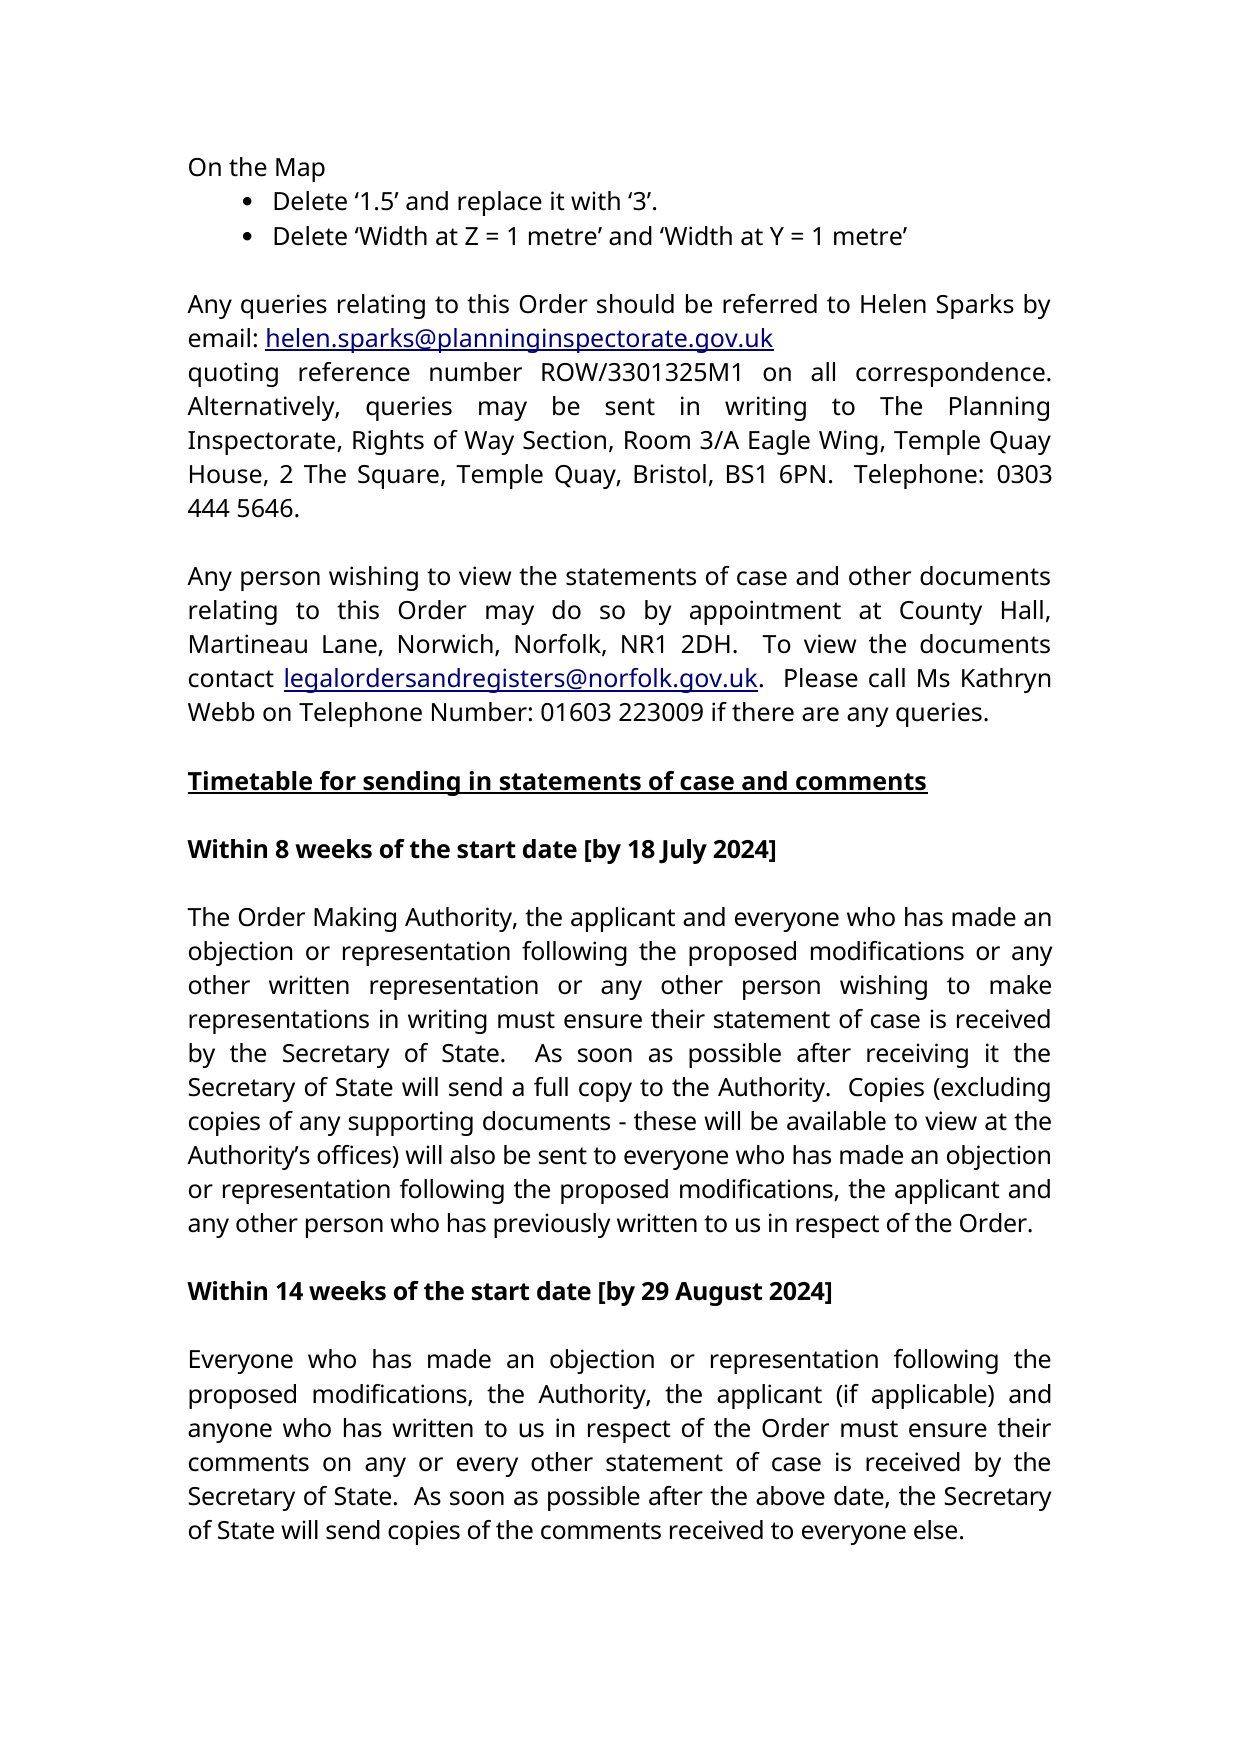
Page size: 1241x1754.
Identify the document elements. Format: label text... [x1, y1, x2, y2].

text Within 14 weeks of the start date [by 29 August 2024] [187, 1274, 1053, 1308]
list Delete ‘Width at Z = 1 metre’ and ‘Width at Y = 1 metre’ [243, 218, 1053, 252]
text Everyone who has made an objection or representation following the proposed modifications, the Authority, the applicant (if applicable) and anyone who has written to us in respect of the Order must ensure their comments on any or every other statement of case is received by the Secretary of State. As soon as possible after the above date, the Secretary of State will send copies of the comments received to everyone else. [187, 1342, 1053, 1547]
text Any person wishing to view the statements of case and other documents relating to this Order may do so by appointment at County Hall, Martineau Lane, Norwich, Norfolk, NR1 2DH. To view the documents contact legalordersandregisters@norfolk.gov.uk. Please call Ms Kathryn Webb on Telephone Number: 01603 223009 if there are any queries. [187, 559, 1053, 729]
text On the Map [187, 150, 1053, 184]
text The Order Making Authority, the applicant and everyone who has made an objection or representation following the proposed modifications or any other written representation or any other person wishing to make representations in writing must ensure their statement of case is received by the Secretary of State. As soon as possible after receiving it the Secretary of State will send a full copy to the Authority. Copies (excluding copies of any supporting documents - these will be available to view at the Authority’s offices) will also be sent to everyone who has made an objection or representation following the proposed modifications, the applicant and any other person who has previously written to us in respect of the Order. [187, 899, 1053, 1240]
text Within 8 weeks of the start date [by 18 July 2024] [187, 831, 1053, 865]
text Timetable for sending in statements of case and comments [187, 763, 1053, 797]
list Delete ‘1.5’ and replace it with ‘3’. [243, 184, 1053, 218]
text quoting reference number ROW/3301325M1 on all correspondence. Alternatively, queries may be sent in writing to The Planning Inspectorate, Rights of Way Section, Room 3/A Eagle Wing, Temple Quay House, 2 The Square, Temple Quay, Bristol, BS1 6PN. Telephone: 0303 444 5646. [187, 354, 1053, 525]
text Any queries relating to this Order should be referred to Helen Sparks by email: helen.sparks@planninginspectorate.gov.uk [187, 286, 1053, 354]
